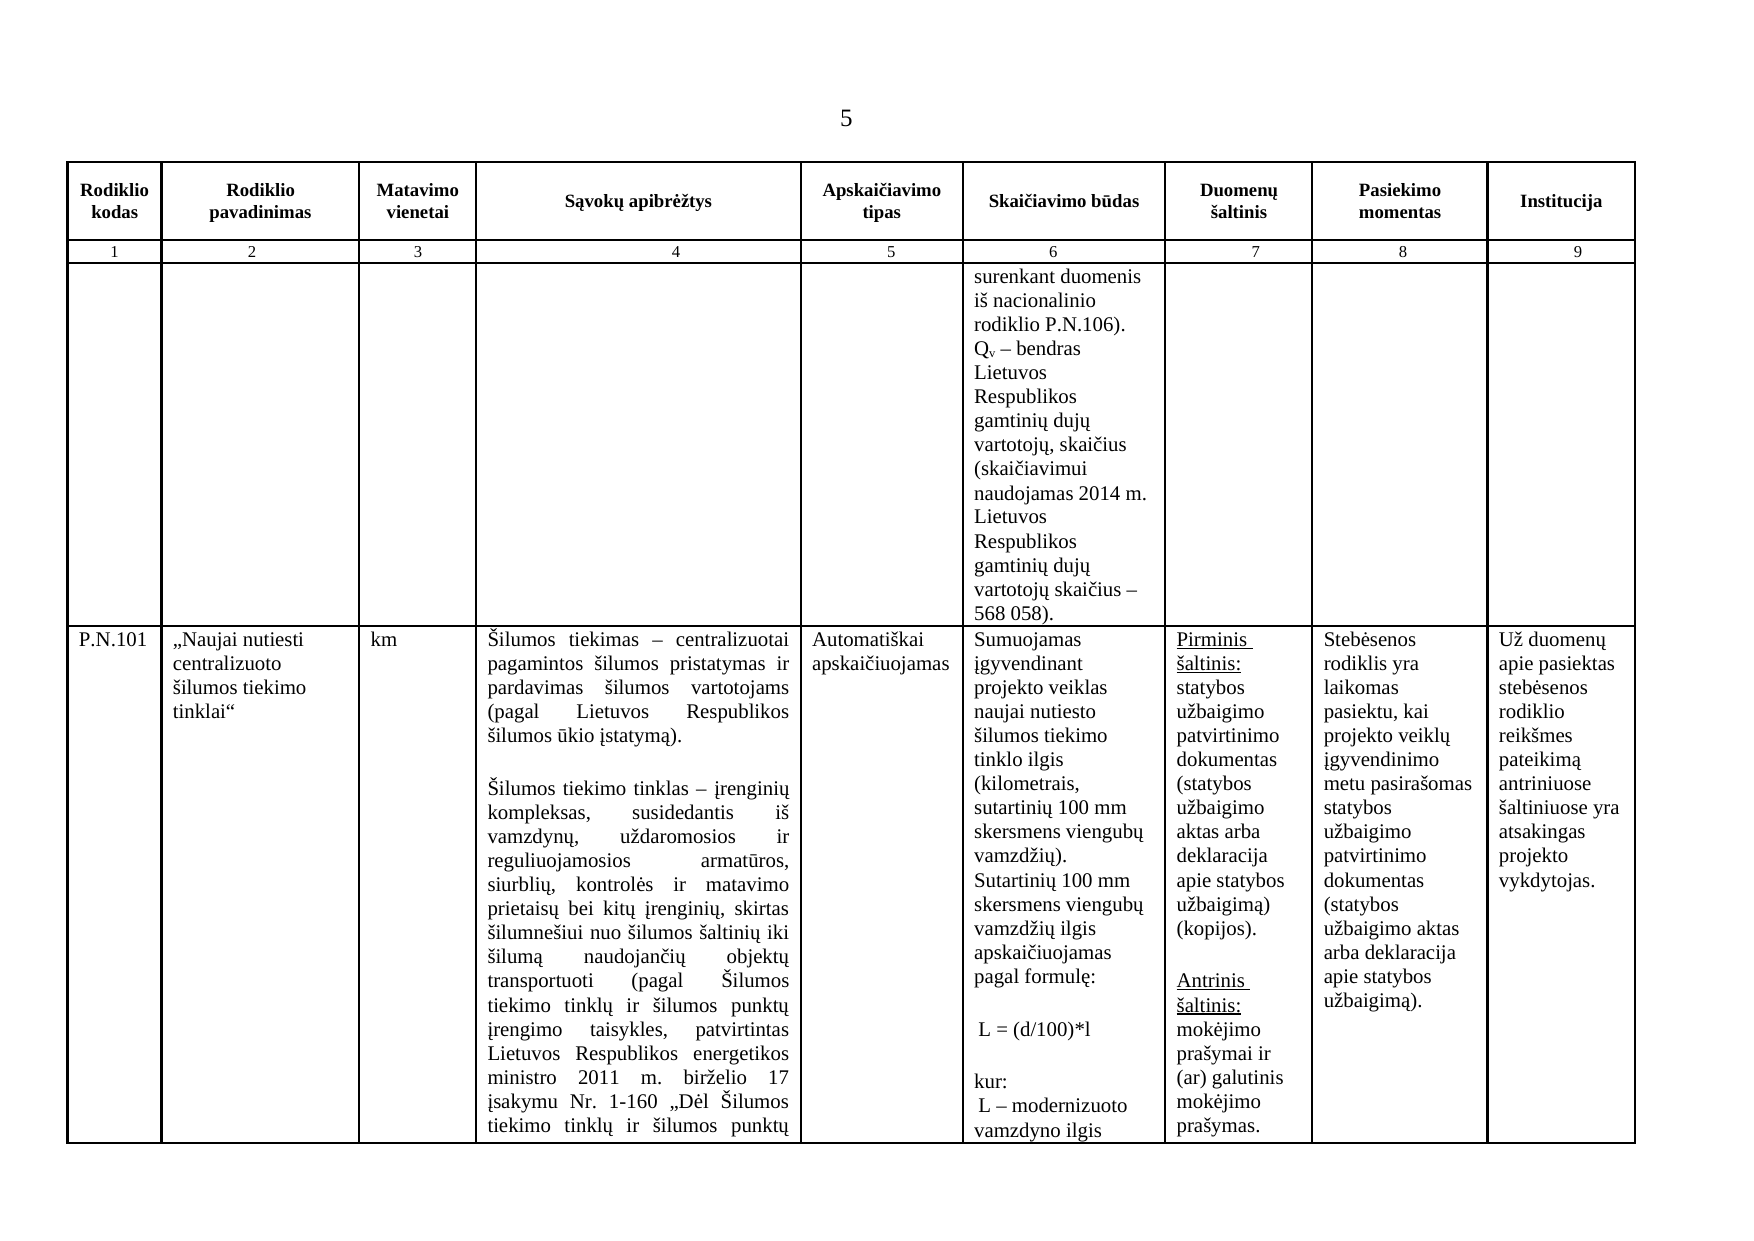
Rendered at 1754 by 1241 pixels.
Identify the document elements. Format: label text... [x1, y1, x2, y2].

table_cell [69, 264, 160, 625]
table_cell 6 [964, 241, 1164, 262]
table_cell Automatiškai apskaičiuojamas [802, 627, 962, 1142]
table_cell 2 [163, 241, 358, 262]
table_cell Už duomenų apie pasiektas stebėsenos rodiklio reikšmes pateikimą antriniuose šaltiniuose yra atsakingas projekto vykdytojas. [1489, 627, 1634, 1142]
table_cell 9 [1489, 241, 1634, 262]
table_cell Pirminis šaltinis: statybos užbaigimo patvirtinimo dokumentas (statybos užbaigimo aktas arba deklaracija apie statybos užbaigimą) (kopijos). Antrinis šaltinis: mokėjimo prašymai ir (ar) galutinis mokėjimo prašymas. [1166, 627, 1311, 1142]
table_header Matavimo vienetai [360, 163, 475, 238]
table_cell P.N.101 [69, 627, 160, 1142]
table_header Duomenų šaltinis [1166, 163, 1311, 238]
table_cell [1313, 264, 1486, 625]
table_header Pasiekimo momentas [1313, 163, 1486, 238]
table_header Sąvokų apibrėžtys [477, 163, 800, 238]
table_cell Stebėsenos rodiklis yra laikomas pasiektu, kai projekto veiklų įgyvendinimo metu pasirašomas statybos užbaigimo patvirtinimo dokumentas (statybos užbaigimo aktas arba deklaracija apie statybos užbaigimą). [1313, 627, 1486, 1142]
table_header Skaičiavimo būdas [964, 163, 1164, 238]
table_cell 3 [360, 241, 475, 262]
table_cell 7 [1166, 241, 1311, 262]
table_cell [1166, 264, 1311, 625]
table_cell „Naujai nutiesti centralizuoto šilumos tiekimo tinklai“ [163, 627, 358, 1142]
table_cell km [360, 627, 475, 1142]
table_cell 8 [1313, 241, 1486, 262]
table_cell [477, 264, 800, 625]
table_cell [163, 264, 358, 625]
table_cell [1489, 264, 1634, 625]
table_cell Sumuojamas įgyvendinant projekto veiklas naujai nutiesto šilumos tiekimo tinklo ilgis (kilometrais, sutartinių 100 mm skersmens viengubų vamzdžių). Sutartinių 100 mm skersmens viengubų vamzdžių ilgis apskaičiuojamas pagal formulę: L = (d/100)*l kur: L – modernizuoto vamzdyno ilgis [964, 627, 1164, 1142]
table_header Rodiklio pavadinimas [163, 163, 358, 238]
table_header Apskaičiavimo tipas [802, 163, 962, 238]
table_header Rodiklio kodas [69, 163, 160, 238]
table_cell Šilumos tiekimas – centralizuotai pagamintos šilumos pristatymas ir pardavimas šilumos vartotojams (pagal Lietuvos Respublikos šilumos ūkio įstatymą). Šilumos tiekimo tinklas – įrenginių kompleksas, susidedantis iš vamzdynų, uždaromosios ir reguliuojamosios armatūros, siurblių, kontrolės ir matavimo prietaisų bei kitų įrenginių, skirtas šilumnešiui nuo šilumos šaltinių iki šilumą naudojančių objektų transportuoti (pagal Šilumos tiekimo tinklų ir šilumos punktų įrengimo taisykles, patvirtintas Lietuvos Respublikos energetikos ministro 2011 m. birželio 17 įsakymu Nr. 1-160 „Dėl Šilumos tiekimo tinklų ir šilumos punktų [477, 627, 800, 1142]
table_cell 4 [477, 241, 800, 262]
table_header Institucija [1489, 163, 1634, 238]
table_cell [802, 264, 962, 625]
table_cell [360, 264, 475, 625]
table_cell 5 [802, 241, 962, 262]
table_cell surenkant duomenis iš nacionalinio rodiklio P.N.106). Qv – bendras Lietuvos Respublikos gamtinių dujų vartotojų, skaičius (skaičiavimui naudojamas 2014 m. Lietuvos Respublikos gamtinių dujų vartotojų skaičius – 568 058). [964, 264, 1164, 625]
table_cell 1 [69, 241, 160, 262]
